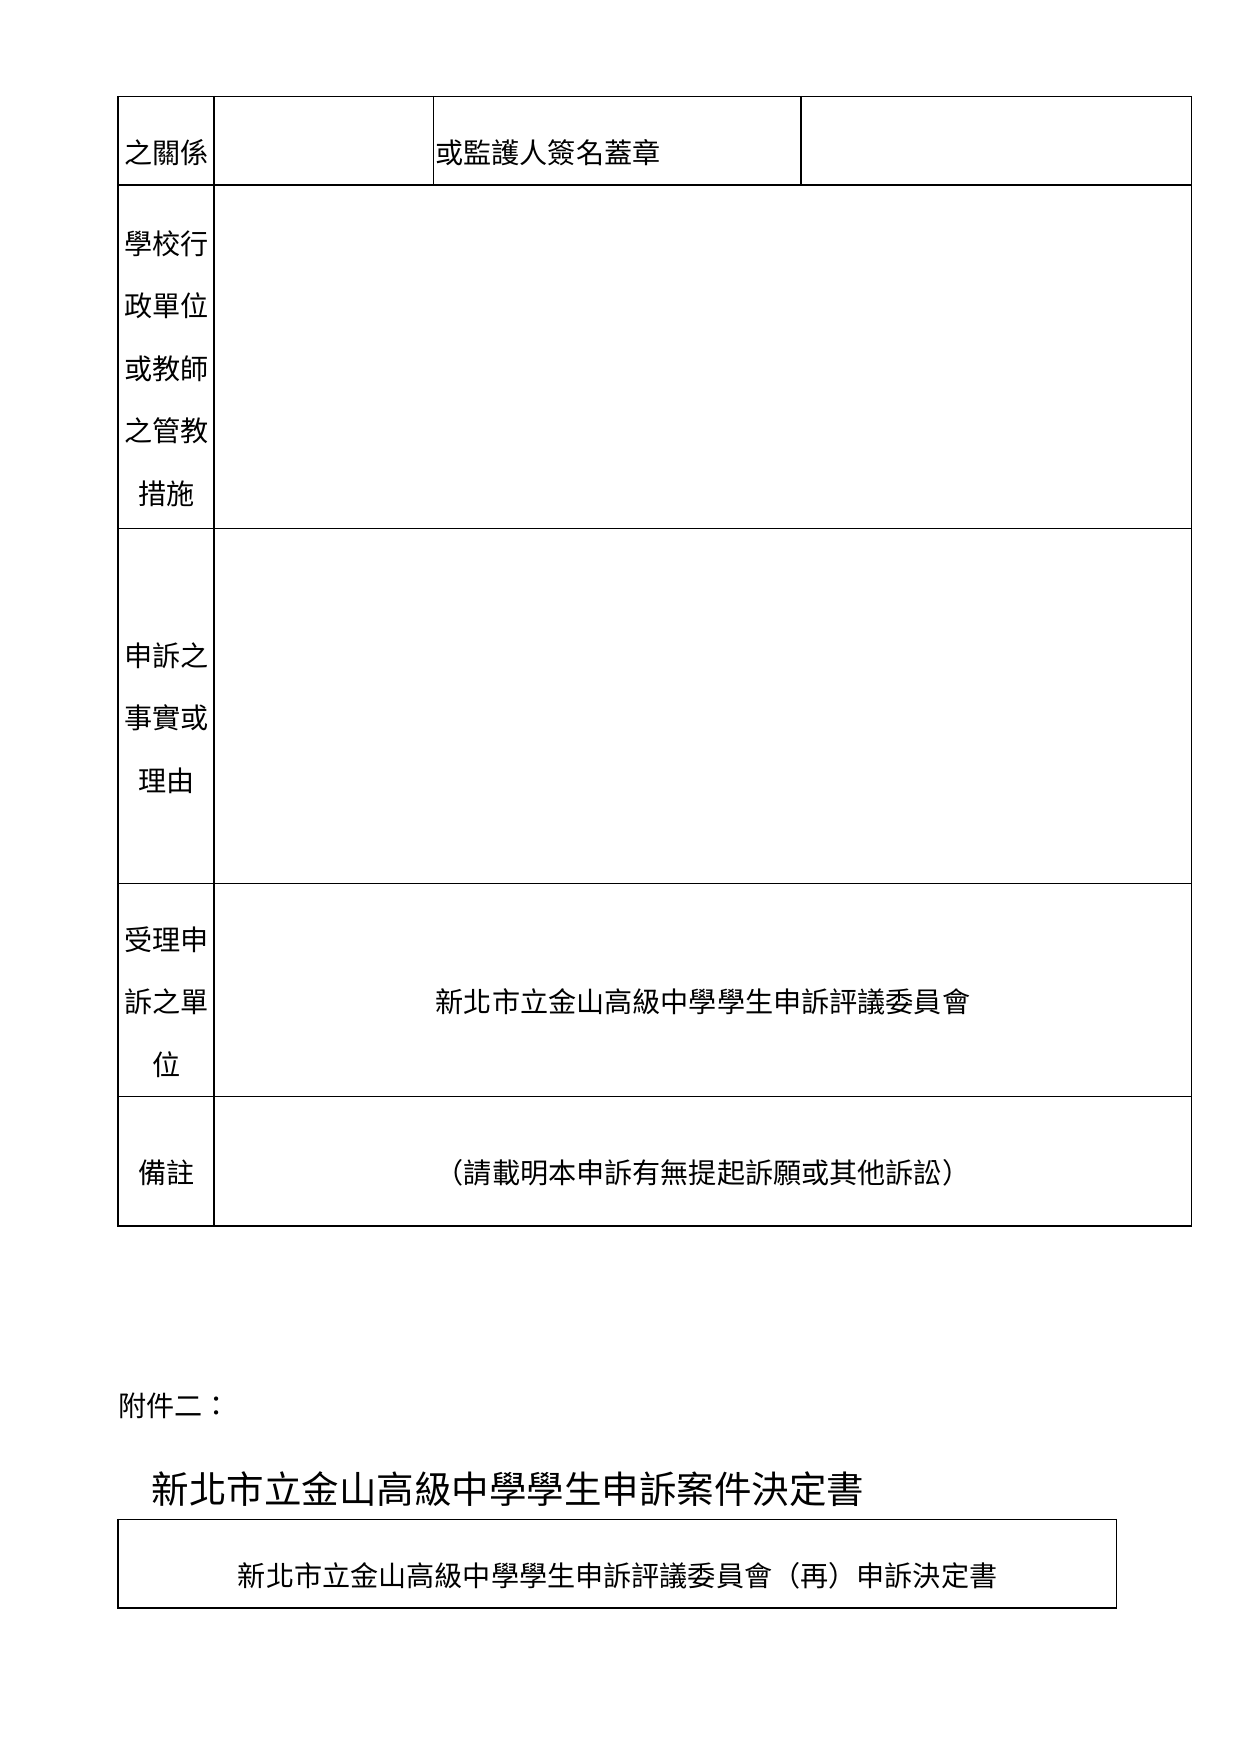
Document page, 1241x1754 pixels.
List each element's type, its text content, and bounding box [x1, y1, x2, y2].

table_cell [215, 529, 1191, 882]
table_cell [215, 186, 1191, 528]
table_cell 申訴之事實或理由 [119, 529, 213, 882]
table_cell [802, 97, 1191, 184]
table_cell （請載明本申訴有無提起訴願或其他訴訟） [215, 1097, 1191, 1225]
table_cell 或監護人簽名蓋章 [434, 97, 800, 184]
table_cell 新北市立金山高級中學學生申訴評議委員會 [215, 884, 1191, 1096]
table_cell 備註 [119, 1097, 213, 1225]
table_cell 學校行政單位或教師之管教措施 [119, 186, 213, 528]
text 附件二： [118, 1362, 1122, 1425]
table_cell 之關係 [119, 97, 213, 184]
table_header 新北市立金山高級中學學生申訴評議委員會（再）申訴決定書 [119, 1520, 1116, 1607]
table_cell [215, 97, 433, 184]
text 新北市立金山高級中學學生申訴案件決定書 [0, 1446, 1122, 1508]
table_cell 受理申訴之單位 [119, 884, 213, 1096]
